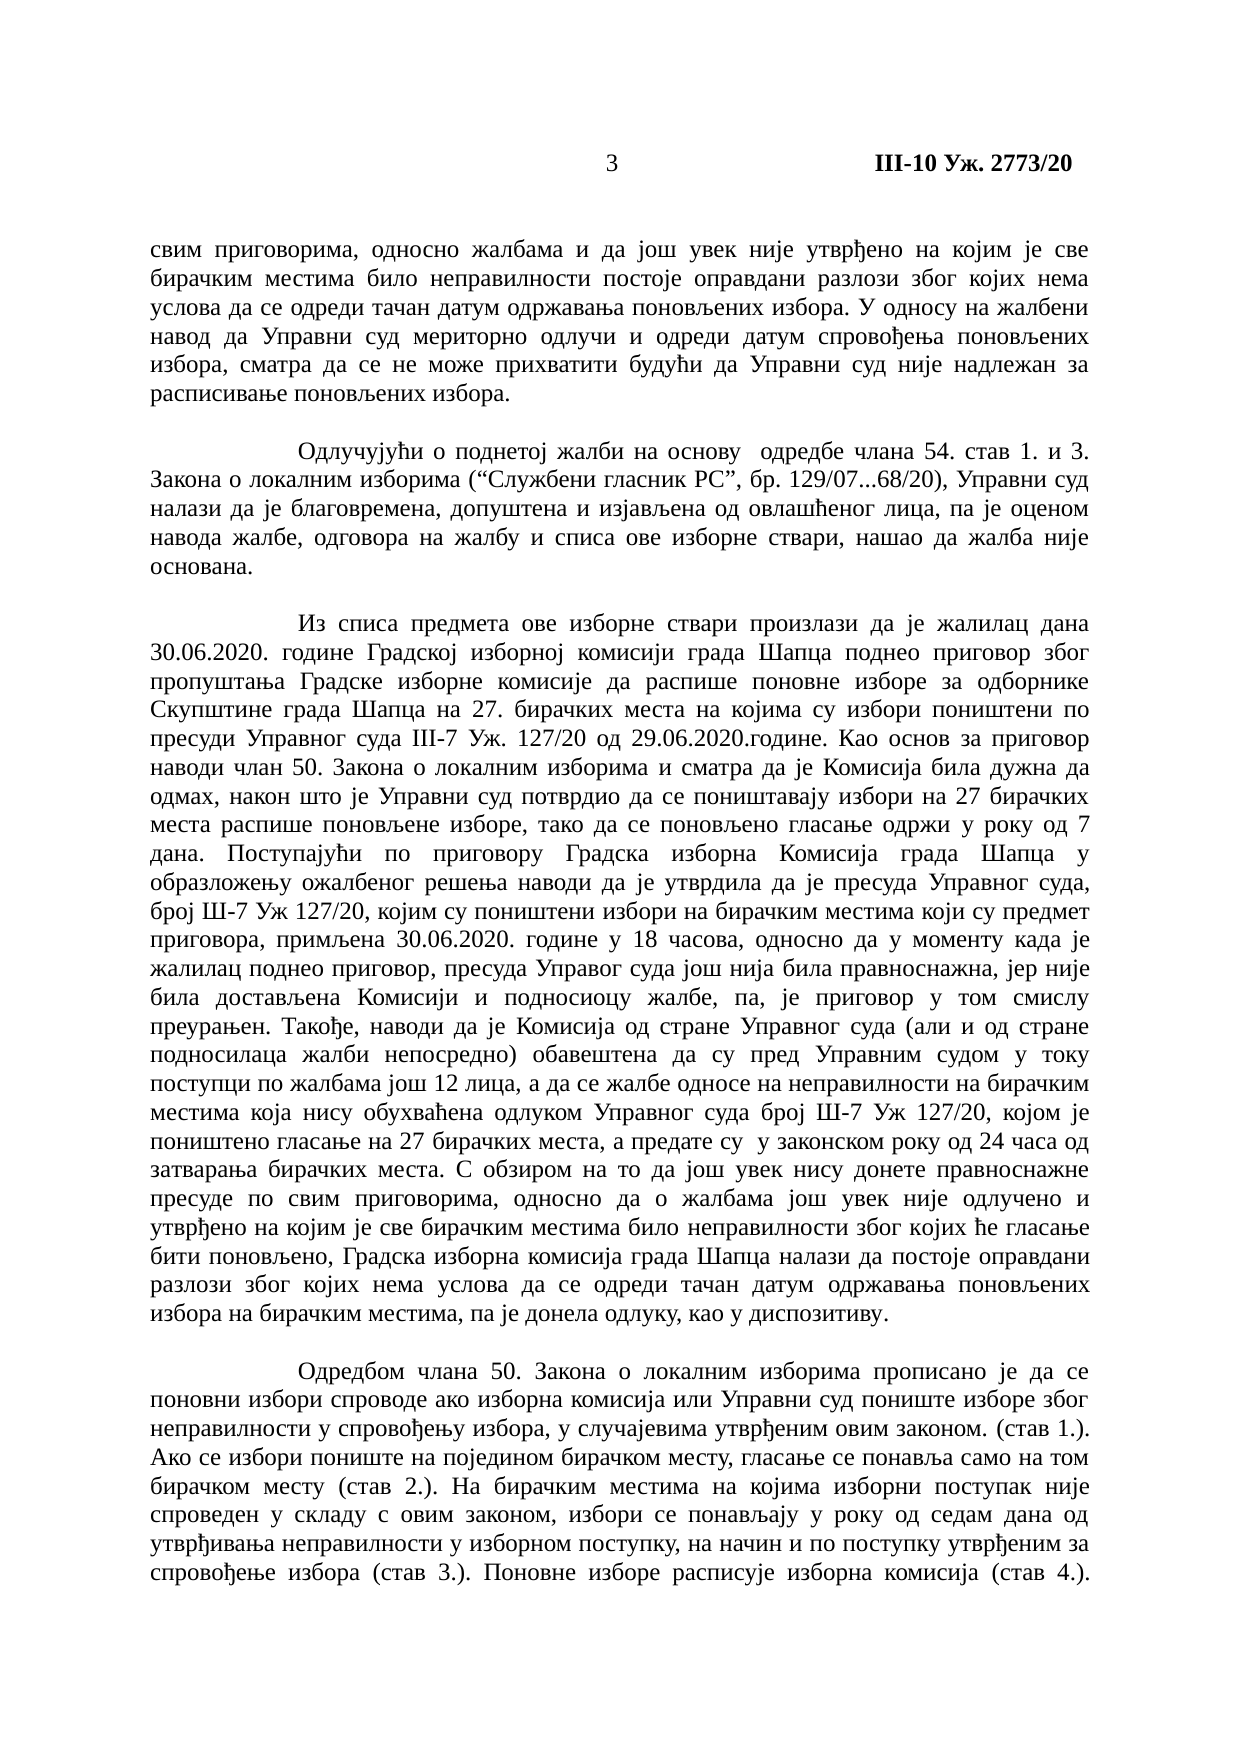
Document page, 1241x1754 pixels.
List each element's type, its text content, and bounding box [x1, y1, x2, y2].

text Одлучујући о поднетој жалби на основу одредбе члана 54. став 1. и 3. Закона о локалним изборима (“Службени гласник РС”, бр. 129/07...68/20), Управни суд налази да је благовремена, допуштена и изјављена од овлашћеног лица, па је оценом навода жалбе, одговора на жалбу и списа ове изборне ствари, нашао да жалба није основана. [150, 436, 1090, 579]
text Одредбом члана 50. Закона о локалним изборима прописано је да се поновни избори спроводе ако изборна комисија или Управни суд пониште изборе због неправилности у спровођењу избора, у случајевима утврђеним овим законом. (став 1.). Ако се избори пониште на поједином бирачком месту, гласање се понавља само на том бирачком месту (став 2.). На бирачким местима на којима изборни поступак није спроведен у складу с овим законом, избори се понављају у року од седам дана од утврђивања неправилности у изборном поступку, на начин и по поступку утврђеним за спровођење избора (став 3.). Поновне изборе расписује изборна комисија (став 4.). [150, 1356, 1090, 1586]
text свим приговорима, односно жалбама и да још увек није утврђено на којим је све бирачким местима било неправилности постоје оправдани разлози због којих нема услова да се одреди тачан датум одржавања поновљених избора. У односу на жалбени навод да Управни суд мериторно одлучи и одреди датум спровођења поновљених избора, сматра да се не може прихватити будући да Управни суд није надлежан за расписивање поновљених избора. [150, 234, 1090, 407]
text Из списа предмета ове изборне ствари произлази да је жалилац дана 30.06.2020. године Градској изборној комисији града Шапца поднео приговор због пропуштања Градске изборне комисије да распише поновне изборе за одборнике Скупштине града Шапца на 27. бирачких места на којима су избори поништени по пресуди Управног суда III-7 Уж. 127/20 од 29.06.2020.године. Као основ за приговор наводи члан 50. 3акона о локалним изборима и сматра да је Комисија била дужна да одмах, након што је Управни суд потврдио да се поништавају избори на 27 бирачких места распише поновљене изборе, тако да се поновљено гласање одржи у року од 7 дана. Поступајући по приговору Градска изборна Комисија града Шапца у образложењу ожалбеног решења наводи да је утврдила да је пресуда Управног суда, број Ш-7 Уж 127/20, којим су поништени избори на бирачким местима који су предмет приговора, примљена 30.06.2020. године у 18 часова, односно да у моменту када је жалилац поднео приговор, пресуда Управог суда још нија била правноснажна, јер није била достављена Комисији и подносиоцу жалбе, па, је приговор у том смислу преурањен. Такође, наводи да је Комисија од стране Управног суда (али и од стране подносилаца жалби непосредно) обавештена да су пред Управним судом у току поступци по жалбама још 12 лица, а да се жалбе односе на неправилности на бирачким местима која нису обухваћена одлуком Управног суда број Ш-7 Уж 127/20, којом је поништено гласање на 27 бирачких места, а предате су у законском року од 24 часа од затварања бирачких места. С обзиром на то да још увек нису донете правноснажне пресуде по свим приговорима, односно да о жалбама још увек није одлучено и утврђено на којим је све бирачким местима било неправилности због којих ће гласање бити поновљено, Градска изборна комисија града Шапца налази да постоје оправдани разлози због којих нема услова да се одреди тачан датум одржавања поновљених избора на бирачким местима, па је донела одлуку, као у диспозитиву. [150, 608, 1090, 1327]
